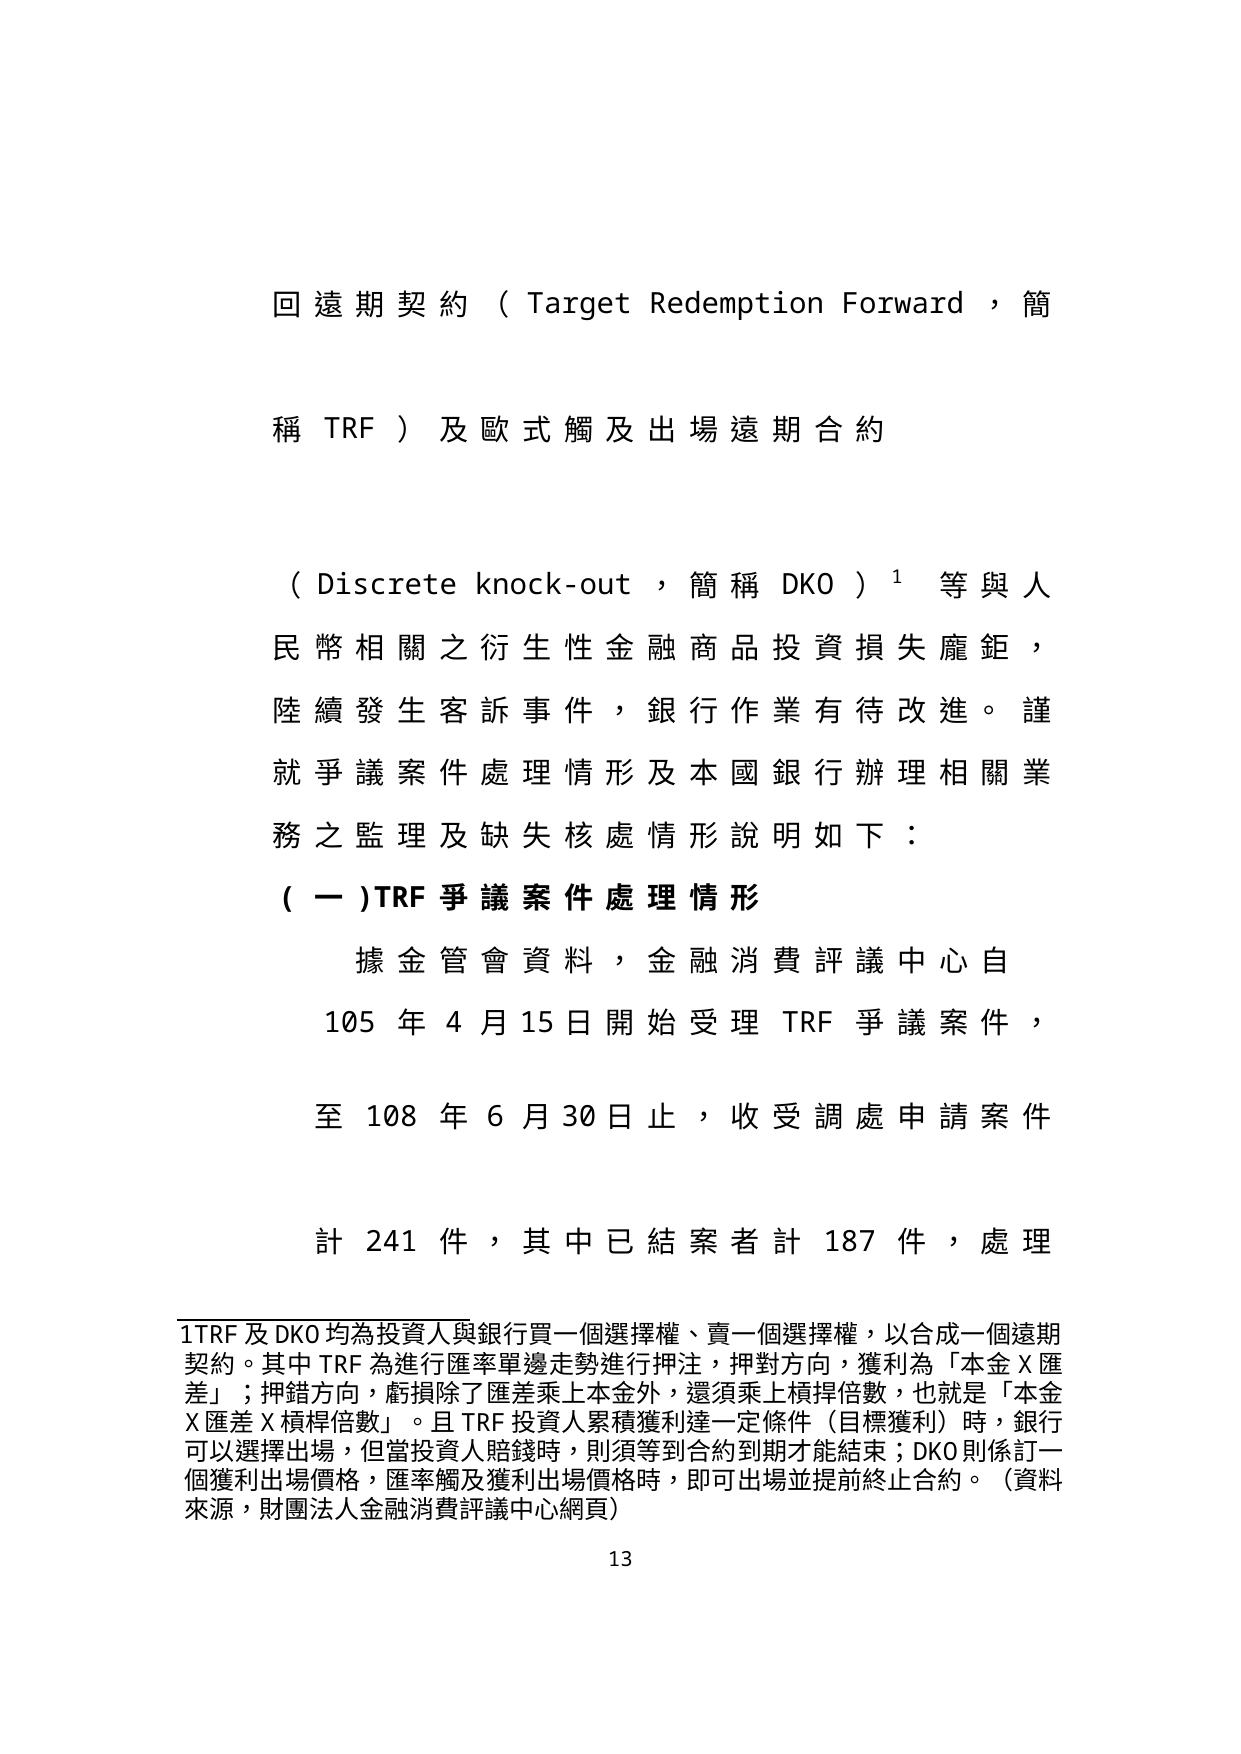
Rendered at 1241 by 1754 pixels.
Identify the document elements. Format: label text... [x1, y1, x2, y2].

text 回遠期契約（Target Redemption Forward，簡稱TRF）及歐式觸及出場遠期合約（Discrete knock-out，簡稱DKO）等與人民幣相關之衍生性金融商品投資損失龐鉅，陸續發生客訴事件，銀行作業有待改進。謹就爭議案件處理情形及本國銀行辦理相關業務之監理及缺失核處情形說明如下： [242, 229, 1058, 854]
text (一)TRF爭議案件處理情形 [242, 854, 1058, 917]
text 據金管會資料，金融消費評議中心自105年4月15日開始受理TRF爭議案件，至108年6月30日止，收受調處申請案件計241件，其中已結案者計187件，處理 [271, 917, 1058, 1292]
text TRF及DKO均為投資人與銀行買一個選擇權、賣一個選擇權，以合成一個遠期契約。其中TRF為進行匯率單邊走勢進行押注，押對方向，獲利為「本金X匯差」；押錯方向，虧損除了匯差乘上本金外，還須乘上槓捍倍數，也就是「本金X匯差X槓桿倍數」。且TRF投資人累積獲利達一定條件（目標獲利）時，銀行可以選擇出場，但當投資人賠錢時，則須等到合約到期才能結束；DKO則係訂一個獲利出場價格，匯率觸及獲利出場價格時，即可出場並提前終止合約。（資料來源，財團法人金融消費評議中心網頁） [179, 1321, 1063, 1525]
